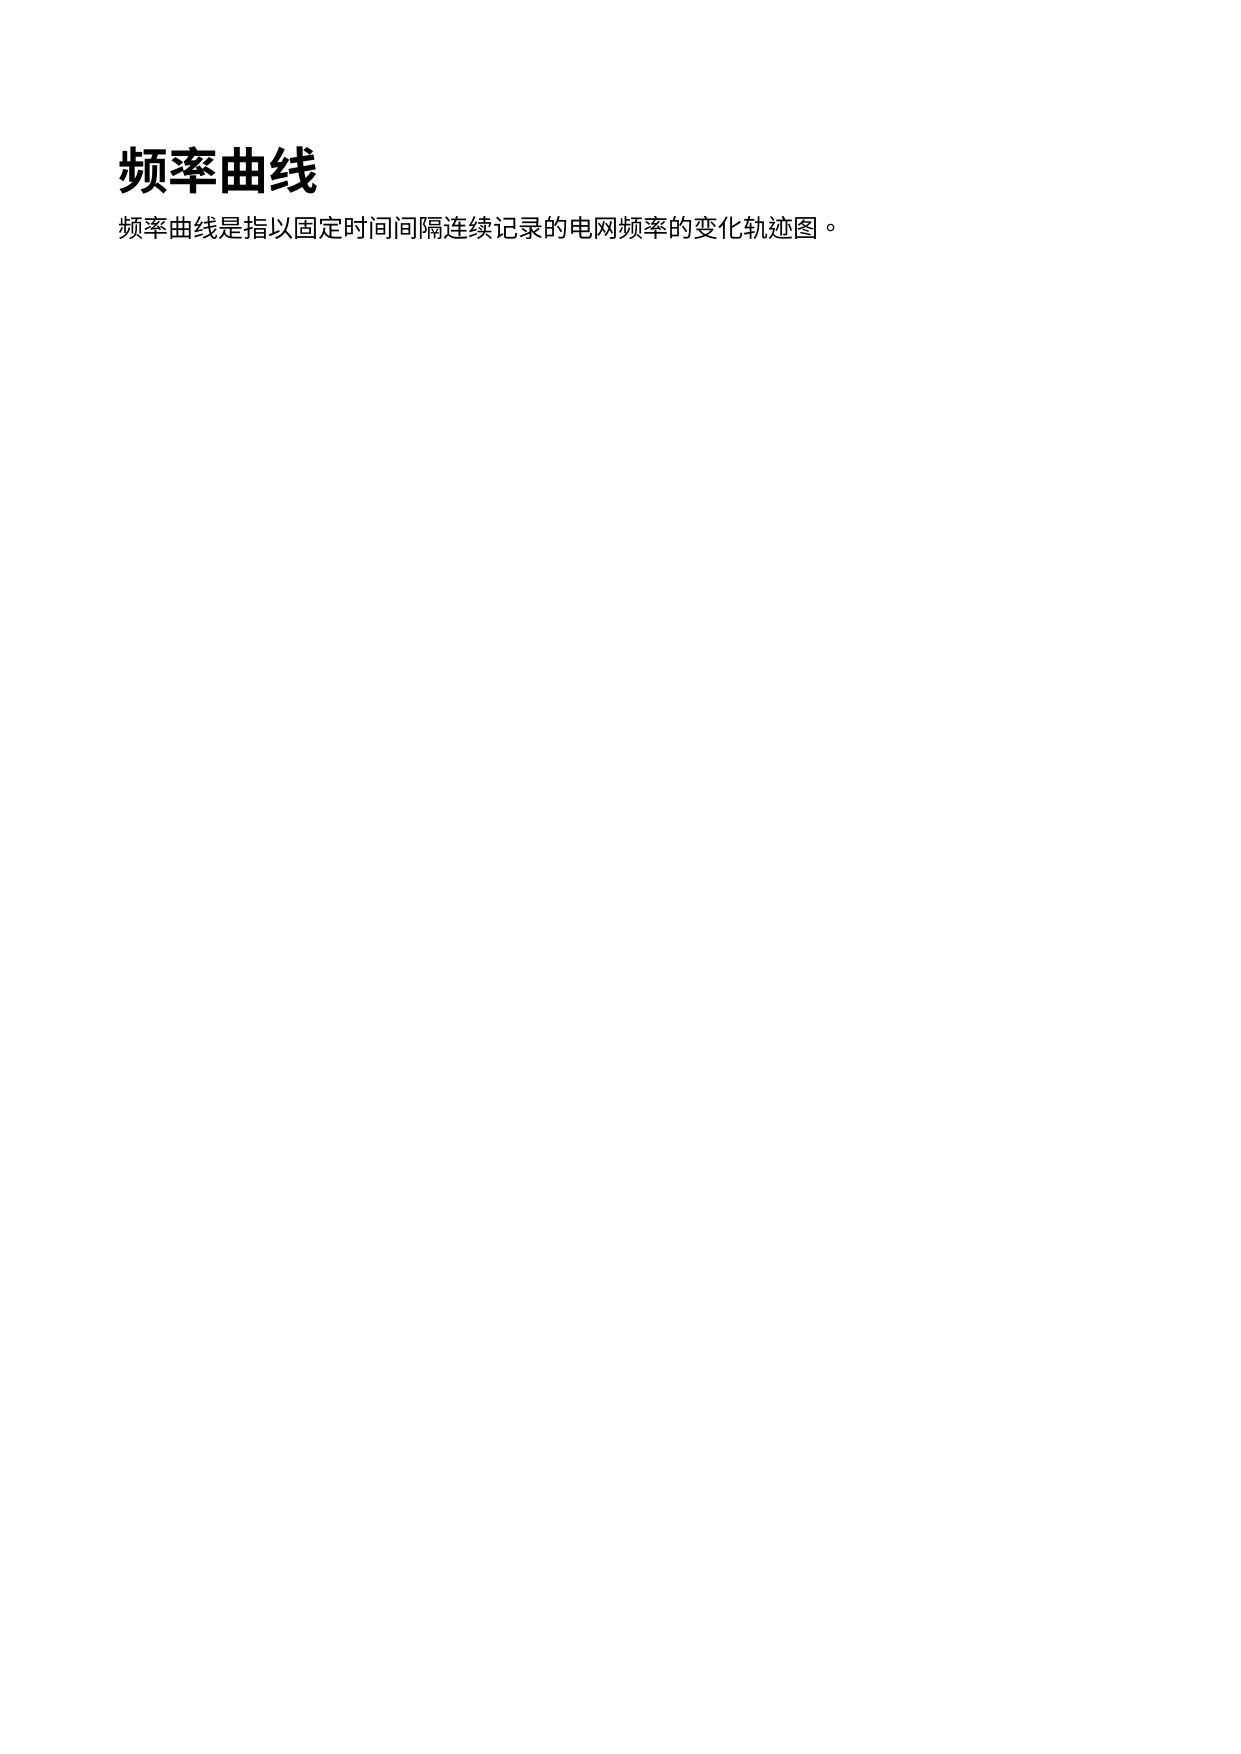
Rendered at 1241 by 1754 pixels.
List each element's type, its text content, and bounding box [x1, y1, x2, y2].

subtitle 频率曲线 [118, 143, 1122, 201]
text 频率曲线是指以固定时间间隔连续记录的电网频率的变化轨迹图。 [118, 214, 1122, 243]
